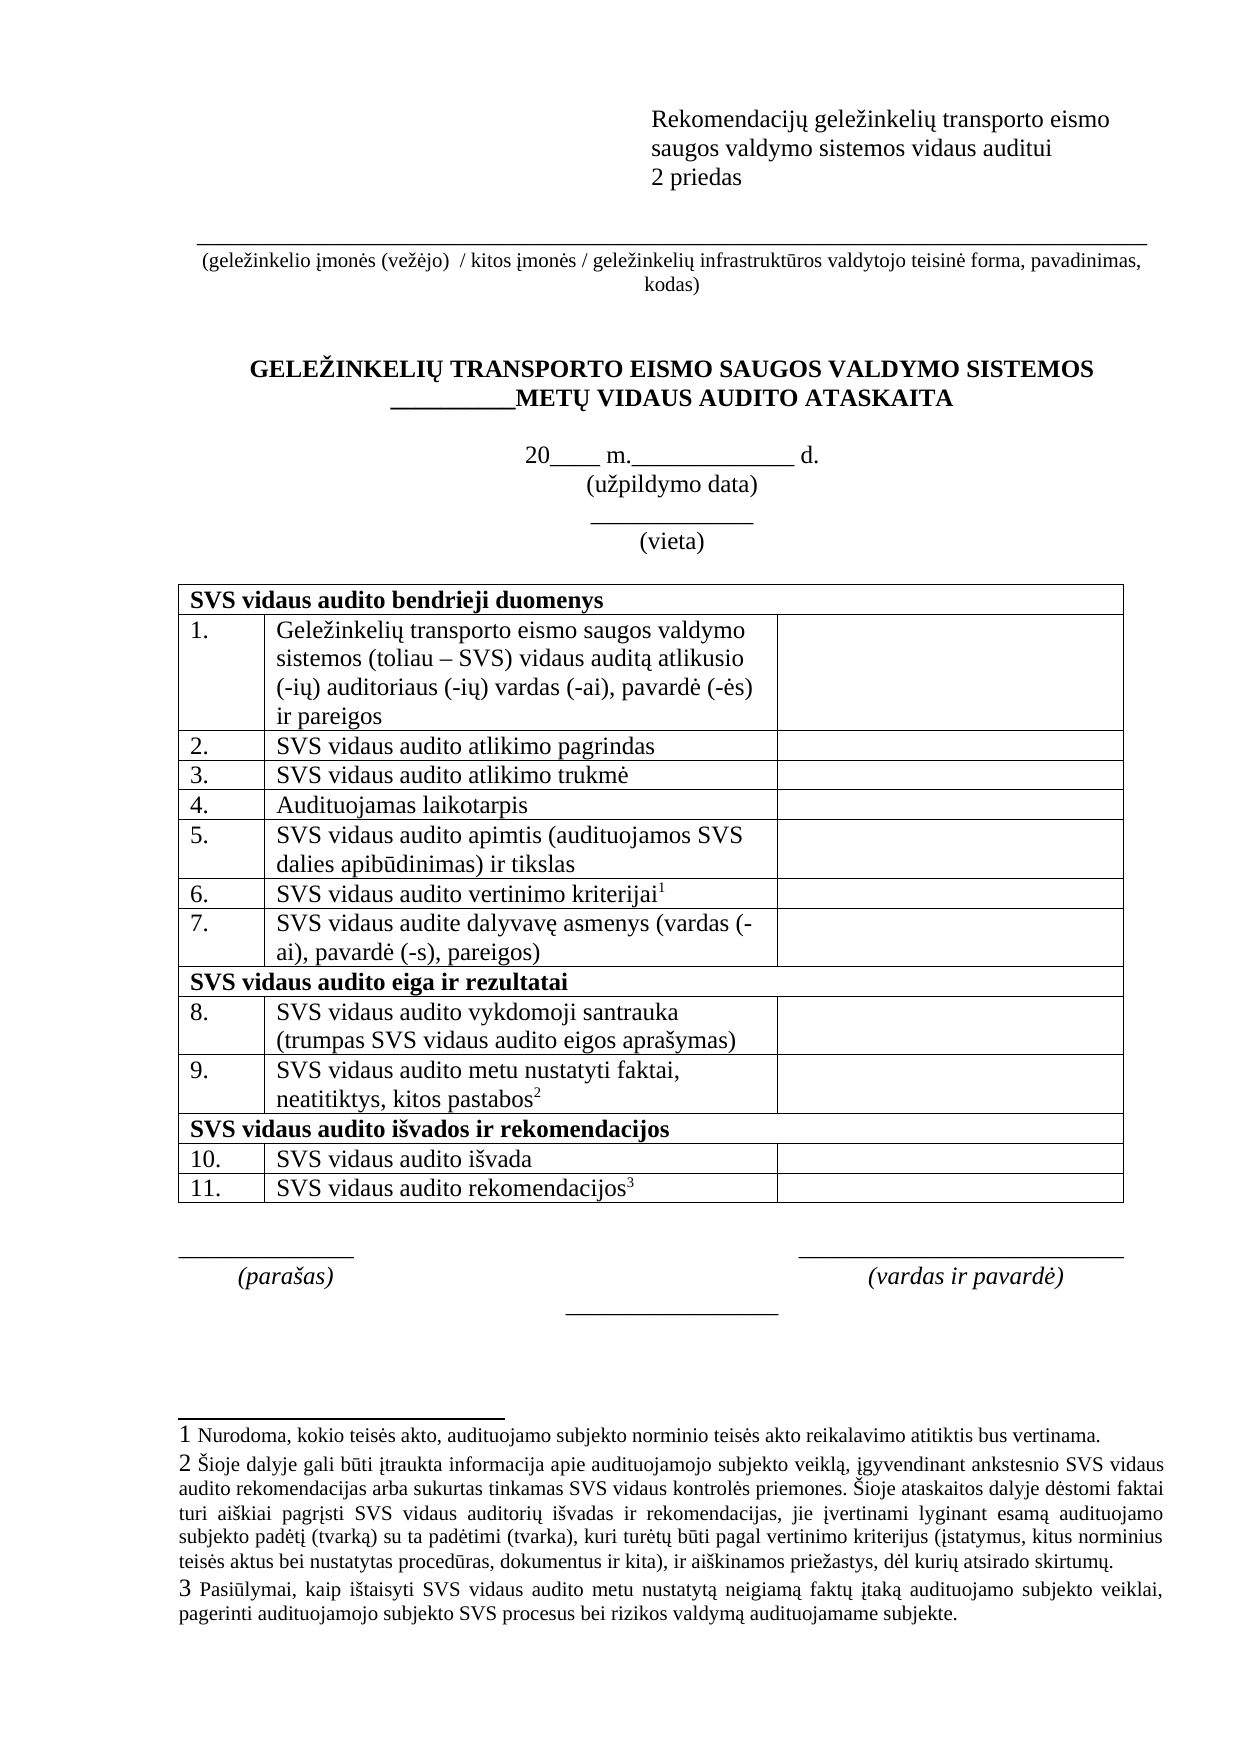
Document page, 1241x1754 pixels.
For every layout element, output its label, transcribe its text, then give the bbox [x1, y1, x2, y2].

text _________________ [178, 1289, 1165, 1318]
text (vieta) [178, 526, 1165, 555]
text __________METŲ VIDAUS AUDITO ATASKAITA [178, 383, 1165, 411]
text (užpildymo data) [178, 469, 1165, 498]
text ____________________________________________________________________________ [178, 219, 1165, 248]
table_cell [778, 1174, 1123, 1202]
text saugos valdymo sistemos vidaus auditui [651, 133, 1165, 162]
table_cell SVS vidaus audite dalyvavę asmenys (vardas (-ai), pavardė (-s), pareigos) [265, 909, 777, 966]
table_header SVS vidaus audito bendrieji duomenys [179, 585, 1123, 614]
table_cell 9. [179, 1055, 264, 1113]
text 20____ m._____________ d. [178, 440, 1165, 469]
table_cell [778, 790, 1123, 819]
table_cell Geležinkelių transporto eismo saugos valdymo sistemos (toliau – SVS) vidaus auditą atlikusio (-ių) auditoriaus (-ių) vardas (-ai), pavardė (-ės) ir pareigos [265, 615, 777, 730]
table_cell SVS vidaus audito išvada [265, 1144, 777, 1172]
table_cell [778, 1144, 1123, 1172]
table_cell 2. [179, 731, 264, 759]
table_cell [778, 997, 1123, 1054]
table_cell 5. [179, 820, 264, 878]
table_cell 7. [179, 909, 264, 966]
text Rekomendacijų geležinkelių transporto eismo [651, 104, 1165, 133]
table_cell [778, 1055, 1123, 1113]
table_cell [778, 820, 1123, 878]
table_cell [778, 731, 1123, 759]
table_cell [778, 615, 1123, 730]
text 2 priedas [178, 162, 1165, 191]
text (parašas) (vardas ir pavardė) [178, 1261, 1165, 1289]
table_cell [778, 879, 1123, 907]
table_cell SVS vidaus audito atlikimo trukmė [265, 761, 777, 789]
table_cell 6. [179, 879, 264, 907]
text ______________ __________________________ [178, 1232, 1165, 1261]
table_cell 11. [179, 1174, 264, 1202]
table_cell 8. [179, 997, 264, 1054]
table_cell Audituojamas laikotarpis [265, 790, 777, 819]
text GELEŽINKELIŲ TRANSPORTO EISMO SAUGOS VALDYMO SISTEMOS [178, 354, 1165, 383]
table_cell SVS vidaus audito apimtis (audituojamos SVS dalies apibūdinimas) ir tikslas [265, 820, 777, 878]
table_cell SVS vidaus audito vertinimo kriterijai [265, 879, 777, 907]
table_cell SVS vidaus audito metu nustatyti faktai, neatitiktys, kitos pastabos [265, 1055, 777, 1113]
table_cell [778, 761, 1123, 789]
table_cell SVS vidaus audito vykdomoji santrauka (trumpas SVS vidaus audito eigos aprašymas) [265, 997, 777, 1054]
table_cell SVS vidaus audito rekomendacijos [265, 1174, 777, 1202]
table_cell 4. [179, 790, 264, 819]
table_cell 1. [179, 615, 264, 730]
table_cell SVS vidaus audito eiga ir rezultatai [179, 967, 1123, 996]
text (geležinkelio įmonės (vežėjo) / kitos įmonės / geležinkelių infrastruktūros valdytojo teisinė forma, pavadinimas, kodas) [178, 248, 1165, 296]
table_cell 10. [179, 1144, 264, 1172]
table_cell 3. [179, 761, 264, 789]
text _____________ [178, 498, 1165, 526]
table_cell SVS vidaus audito atlikimo pagrindas [265, 731, 777, 759]
table_cell SVS vidaus audito išvados ir rekomendacijos [179, 1114, 1123, 1143]
table_cell [778, 909, 1123, 966]
